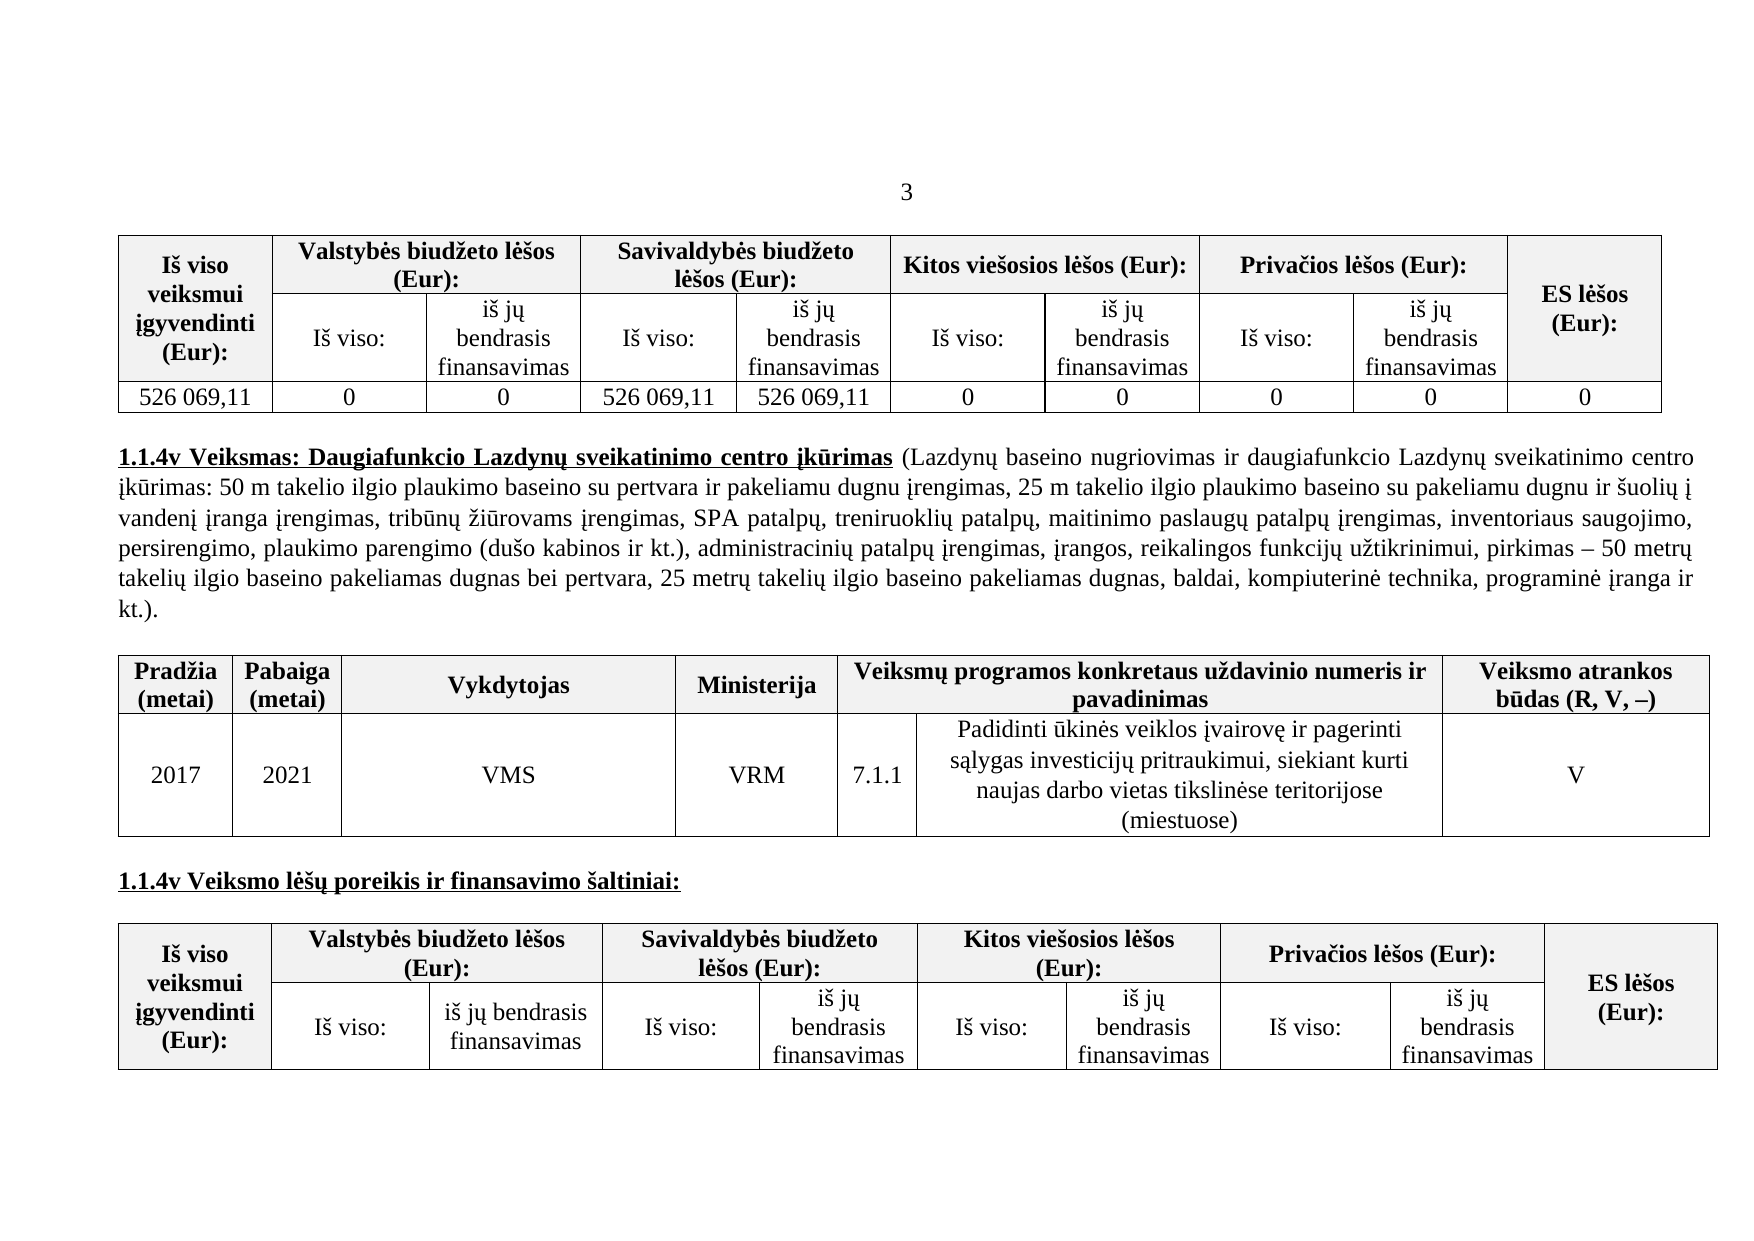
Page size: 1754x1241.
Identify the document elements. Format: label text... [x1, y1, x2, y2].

table_cell 0 [1200, 382, 1353, 412]
table_cell iš jų bendrasis finansavimas [760, 983, 917, 1069]
table_cell 526 069,11 [581, 382, 736, 412]
table_cell iš jų bendrasis finansavimas [737, 294, 890, 381]
table_cell VRM [676, 714, 837, 836]
table_header Pabaiga (metai) [233, 656, 341, 713]
table_cell 0 [1508, 382, 1661, 412]
table_cell 0 [427, 382, 580, 412]
table_header Valstybės biudžeto lėšos (Eur): [272, 924, 602, 982]
table_cell Iš viso: [272, 983, 429, 1069]
table_header Savivaldybės biudžeto lėšos (Eur): [603, 924, 917, 982]
table_cell Iš viso: [918, 983, 1066, 1069]
table_cell 2017 [119, 714, 232, 836]
table_cell iš jų bendrasis finansavimas [430, 983, 602, 1069]
table_cell 526 069,11 [119, 382, 272, 412]
table_header Vykdytojas [342, 656, 675, 713]
table_cell Padidinti ūkinės veiklos įvairovę ir pagerinti sąlygas investicijų pritraukimui, siekiant kurti naujas darbo vietas tikslinėse teritorijose (miestuose) [917, 714, 1442, 836]
table_cell 0 [1046, 382, 1199, 412]
table_cell iš jų bendrasis finansavimas [1067, 983, 1220, 1069]
table_cell Iš viso: [603, 983, 759, 1069]
table_cell Iš viso: [273, 294, 426, 381]
text 1.1.4v Veiksmo lėšų poreikis ir finansavimo šaltiniai: [118, 866, 1695, 894]
table_header Kitos viešosios lėšos (Eur): [918, 924, 1220, 982]
table_cell VMS [342, 714, 675, 836]
table_cell iš jų bendrasis finansavimas [1046, 294, 1199, 381]
table_header Valstybės biudžeto lėšos (Eur): [273, 236, 580, 293]
table_header ES lėšos (Eur): [1545, 924, 1717, 1069]
table_cell iš jų bendrasis finansavimas [1391, 983, 1544, 1069]
table_cell 0 [273, 382, 426, 412]
table_header Iš viso veiksmui įgyvendinti (Eur): [119, 236, 272, 381]
table_cell V [1443, 714, 1709, 836]
table_header Privačios lėšos (Eur): [1200, 236, 1507, 293]
table_header Kitos viešosios lėšos (Eur): [891, 236, 1199, 293]
table_header Pradžia (metai) [119, 656, 232, 713]
table_cell 2021 [233, 714, 341, 836]
table_cell 526 069,11 [737, 382, 890, 412]
table_cell Iš viso: [891, 294, 1044, 381]
table_cell Iš viso: [1221, 983, 1390, 1069]
table_header Ministerija [676, 656, 837, 713]
table_cell 0 [891, 382, 1044, 412]
table_header Veiksmų programos konkretaus uždavinio numeris ir pavadinimas [838, 656, 1442, 713]
table_cell iš jų bendrasis finansavimas [427, 294, 580, 381]
table_header Veiksmo atrankos būdas (R, V, –) [1443, 656, 1709, 713]
table_header Privačios lėšos (Eur): [1221, 924, 1544, 982]
table_header Iš viso veiksmui įgyvendinti (Eur): [119, 924, 271, 1069]
table_cell 7.1.1 [838, 714, 916, 836]
table_cell 0 [1354, 382, 1507, 412]
text 1.1.4v Veiksmas: Daugiafunkcio Lazdynų sveikatinimo centro įkūrimas (Lazdynų baseino nugriovimas ir daugiafunkcio Lazdynų sveikatinimo centro įkūrimas: 50 m takelio ilgio plaukimo baseino su pertvara ir pakeliamu dugnu įrengimas, 25 m takelio ilgio plaukimo baseino su pakeliamu dugnu ir šuolių į vandenį įranga įrengimas, tribūnų žiūrovams įrengimas, SPA patalpų, treniruoklių patalpų, maitinimo paslaugų patalpų įrengimas, inventoriaus saugojimo, persirengimo, plaukimo parengimo (dušo kabinos ir kt.), administracinių patalpų įrengimas, įrangos, reikalingos funkcijų užtikrinimui, pirkimas – 50 metrų takelių ilgio baseino pakeliamas dugnas bei pertvara, 25 metrų takelių ilgio baseino pakeliamas dugnas, baldai, kompiuterinė technika, programinė įranga ir kt.). [118, 442, 1694, 623]
table_header ES lėšos (Eur): [1508, 236, 1661, 381]
table_cell iš jų bendrasis finansavimas [1354, 294, 1507, 381]
table_cell Iš viso: [1200, 294, 1353, 381]
table_cell Iš viso: [581, 294, 736, 381]
table_header Savivaldybės biudžeto lėšos (Eur): [581, 236, 890, 293]
